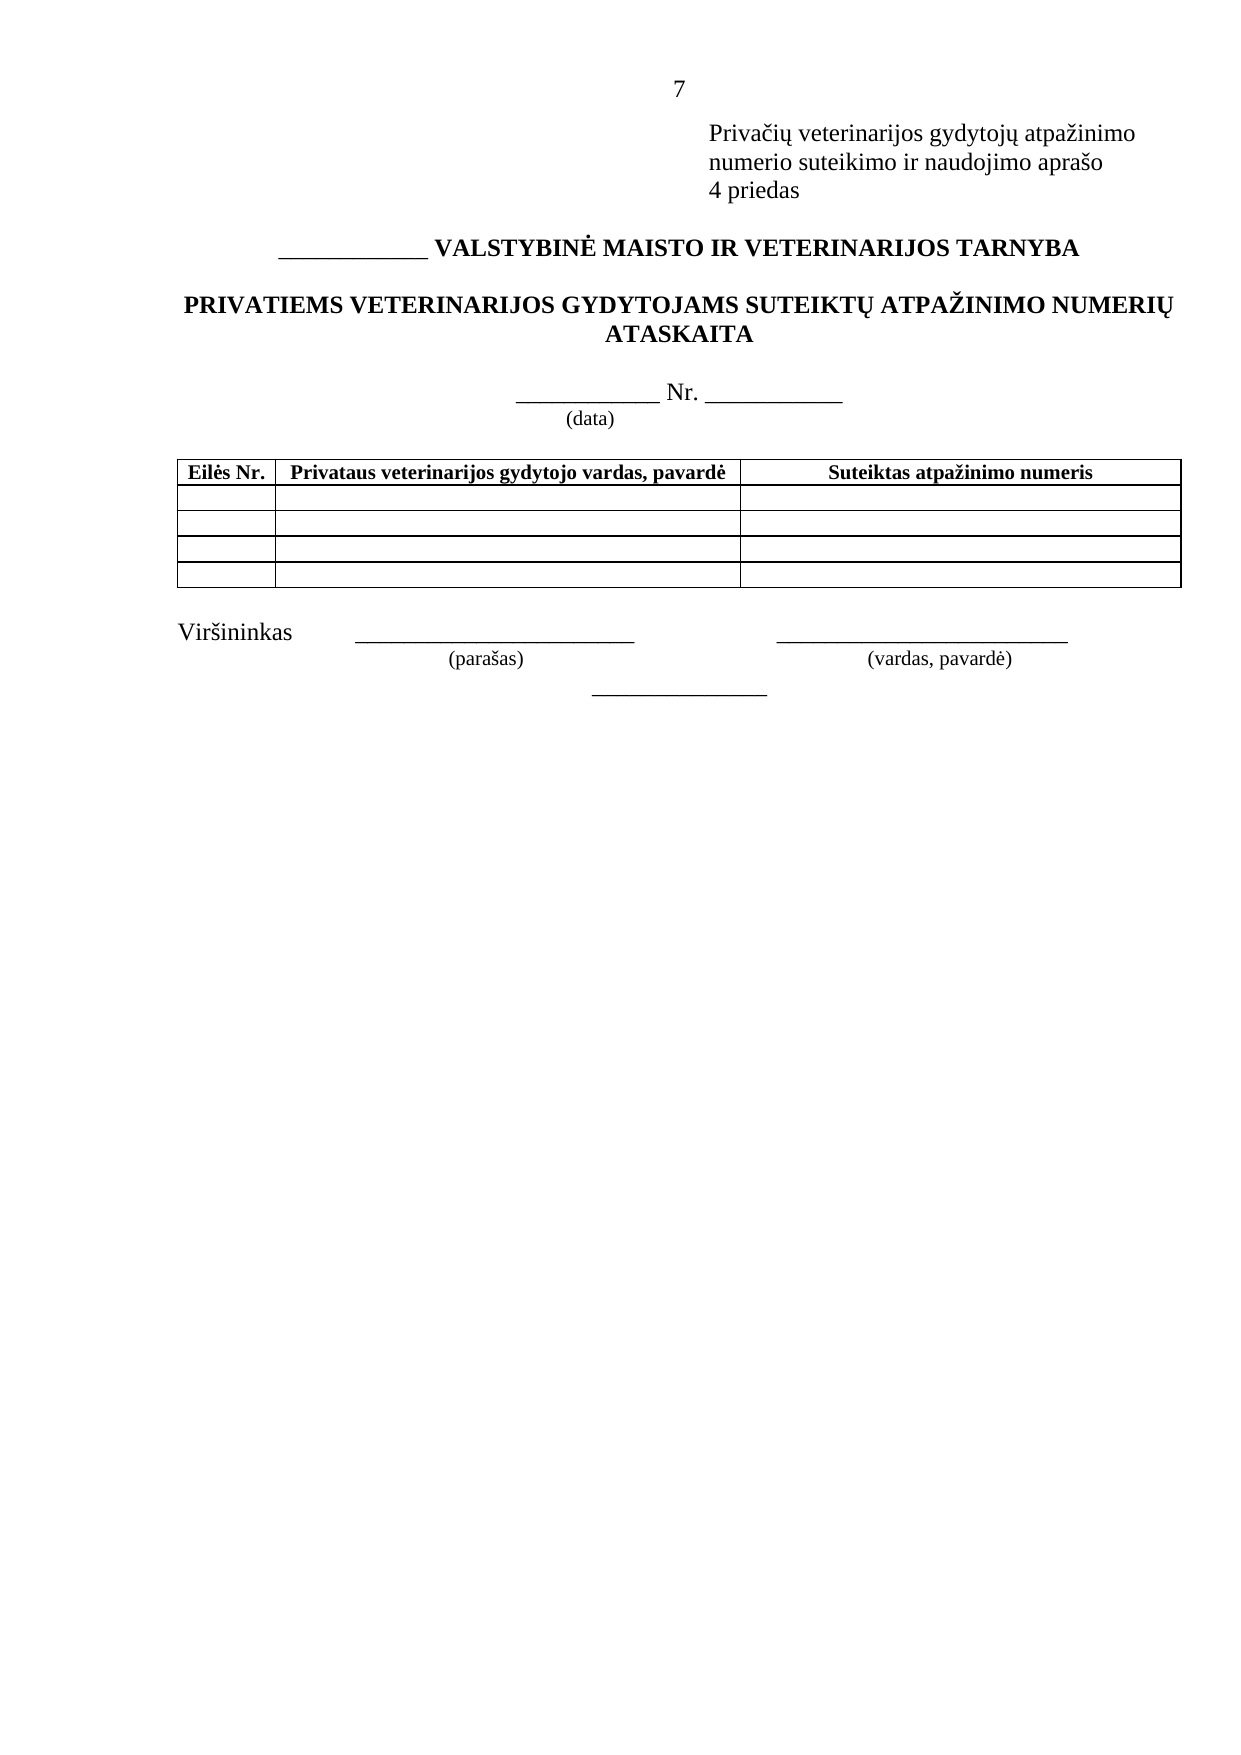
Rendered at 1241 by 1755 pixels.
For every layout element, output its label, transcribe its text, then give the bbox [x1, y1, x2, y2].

text Viršininkas [177, 617, 1181, 646]
text VALSTYBINĖ MAISTO IR VETERINARIJOS TARNYBA [177, 233, 1181, 262]
table_cell [276, 511, 280, 535]
text numerio suteikimo ir naudojimo aprašo [177, 147, 1181, 176]
text 4 priedas [177, 176, 1181, 204]
text Privačių veterinarijos gydytojų atpažinimo [709, 118, 1181, 147]
table_cell [271, 511, 275, 535]
text ______________ [177, 670, 1181, 698]
text (parašas) (vardas, pavardė) [177, 646, 1181, 670]
table_cell [276, 563, 280, 587]
table_cell [736, 563, 740, 587]
table_cell [736, 511, 740, 535]
table_cell [736, 486, 740, 510]
table_cell [276, 537, 280, 561]
table_cell [271, 486, 275, 510]
table_cell [276, 486, 280, 510]
text Nr. ___________ [177, 377, 1181, 406]
table_cell [271, 537, 275, 561]
table_cell [271, 563, 275, 587]
table_cell [736, 537, 740, 561]
text (data) [492, 406, 1181, 430]
text PRIVATIEMS VETERINARIJOS GYDYTOJAMS SUTEIKTŲ ATPAŽINIMO NUMERIŲ ATASKAITA [177, 291, 1181, 348]
